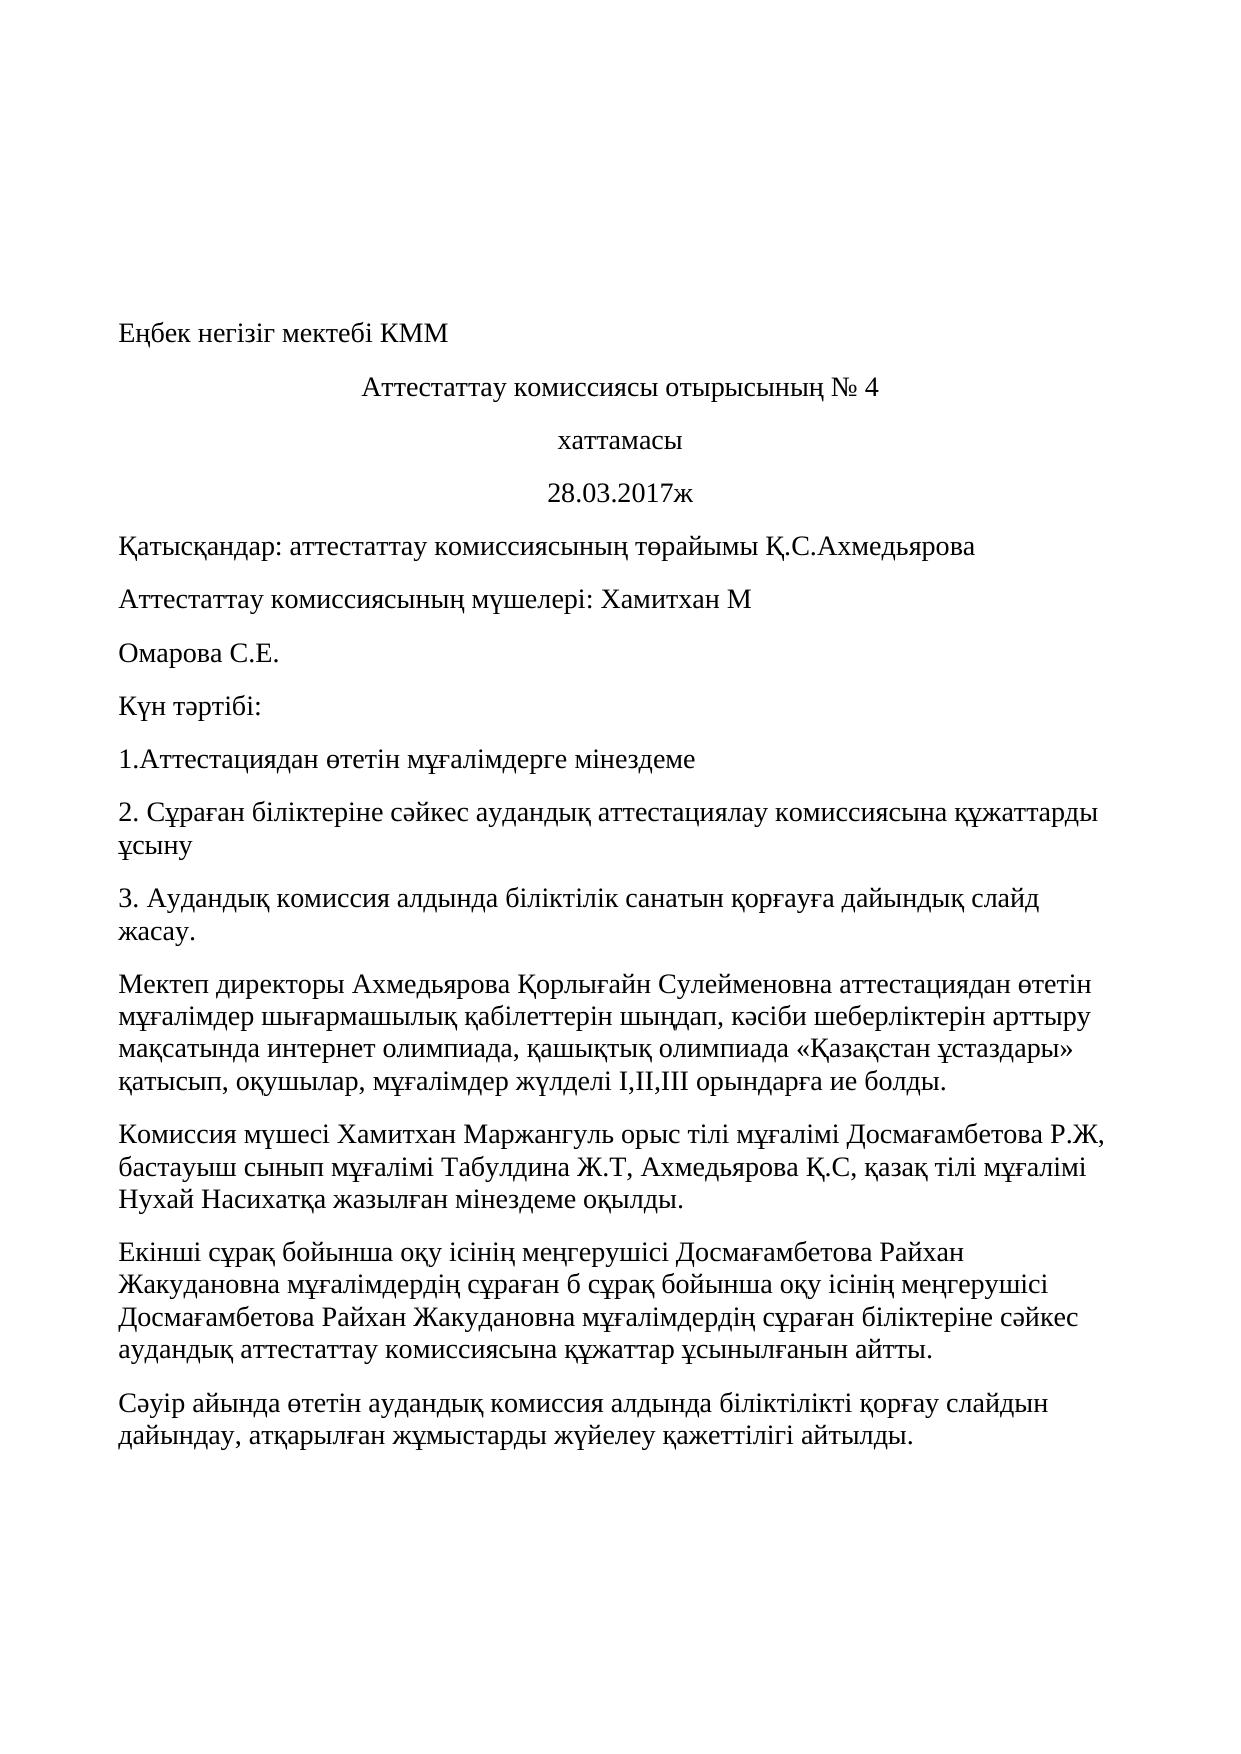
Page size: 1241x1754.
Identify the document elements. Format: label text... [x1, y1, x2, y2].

text Мектеп директоры Ахмедьярова Қорлығайн Сулейменовна аттестациядан өтетін мұғалімдер шығармашылық қабілеттерін шыңдап, кәсіби шеберліктерін арттыру мақсатында интернет олимпиада, қашықтық олимпиада «Қазақстан ұстаздары» қатысып, оқушылар, мұғалімдер жүлделі І,ІІ,ІІІ орындарға ие болды. [118, 967, 1122, 1096]
text Аттестаттау комиссиясының мүшелері: Хамитхан М [118, 583, 1122, 615]
text Еңбек негізіг мектебі КММ [118, 316, 1122, 349]
text 1.Аттестациядан өтетін мұғалімдерге мінездеме [118, 742, 1122, 775]
text 28.03.2017ж [118, 476, 1122, 508]
text Екінші сұрақ бойынша оқу ісінің меңгерушісі Досмағамбетова Райхан Жакудановна мұғалімдердің сұраған б сұрақ бойынша оқу ісінің меңгерушісі Досмағамбетова Райхан Жакудановна мұғалімдердің сұраған біліктеріне сәйкес аудандық аттестаттау комиссиясына құжаттар ұсынылғанын айтты. [118, 1235, 1122, 1365]
text Комиссия мүшесі Хамитхан Маржангуль орыс тілі мұғалімі Досмағамбетова Р.Ж, бастауыш сынып мұғалімі Табулдина Ж.Т, Ахмедьярова Қ.С, қазақ тілі мұғалімі Нухай Насихатқа жазылған мінездеме оқылды. [118, 1117, 1122, 1214]
text Күн тәртібі: [118, 689, 1122, 721]
text 2. Сұраған біліктеріне сәйкес аудандық аттестациялау комиссиясына құжаттарды ұсыну [118, 796, 1122, 860]
text Аттестаттау комиссиясы отырысының № 4 [118, 370, 1122, 402]
text 3. Аудандық комиссия алдында біліктілік санатын қорғауға дайындық слайд жасау. [118, 881, 1122, 946]
text Омарова С.Е. [118, 636, 1122, 668]
text хаттамасы [118, 423, 1122, 455]
text Қатысқандар: аттестаттау комиссиясының төрайымы Қ.С.Ахмедьярова [118, 529, 1122, 562]
text Сәуір айында өтетін аудандық комиссия алдында біліктілікті қорғау слайдын дайындау, атқарылған жұмыстарды жүйелеу қажеттілігі айтылды. [118, 1386, 1122, 1450]
